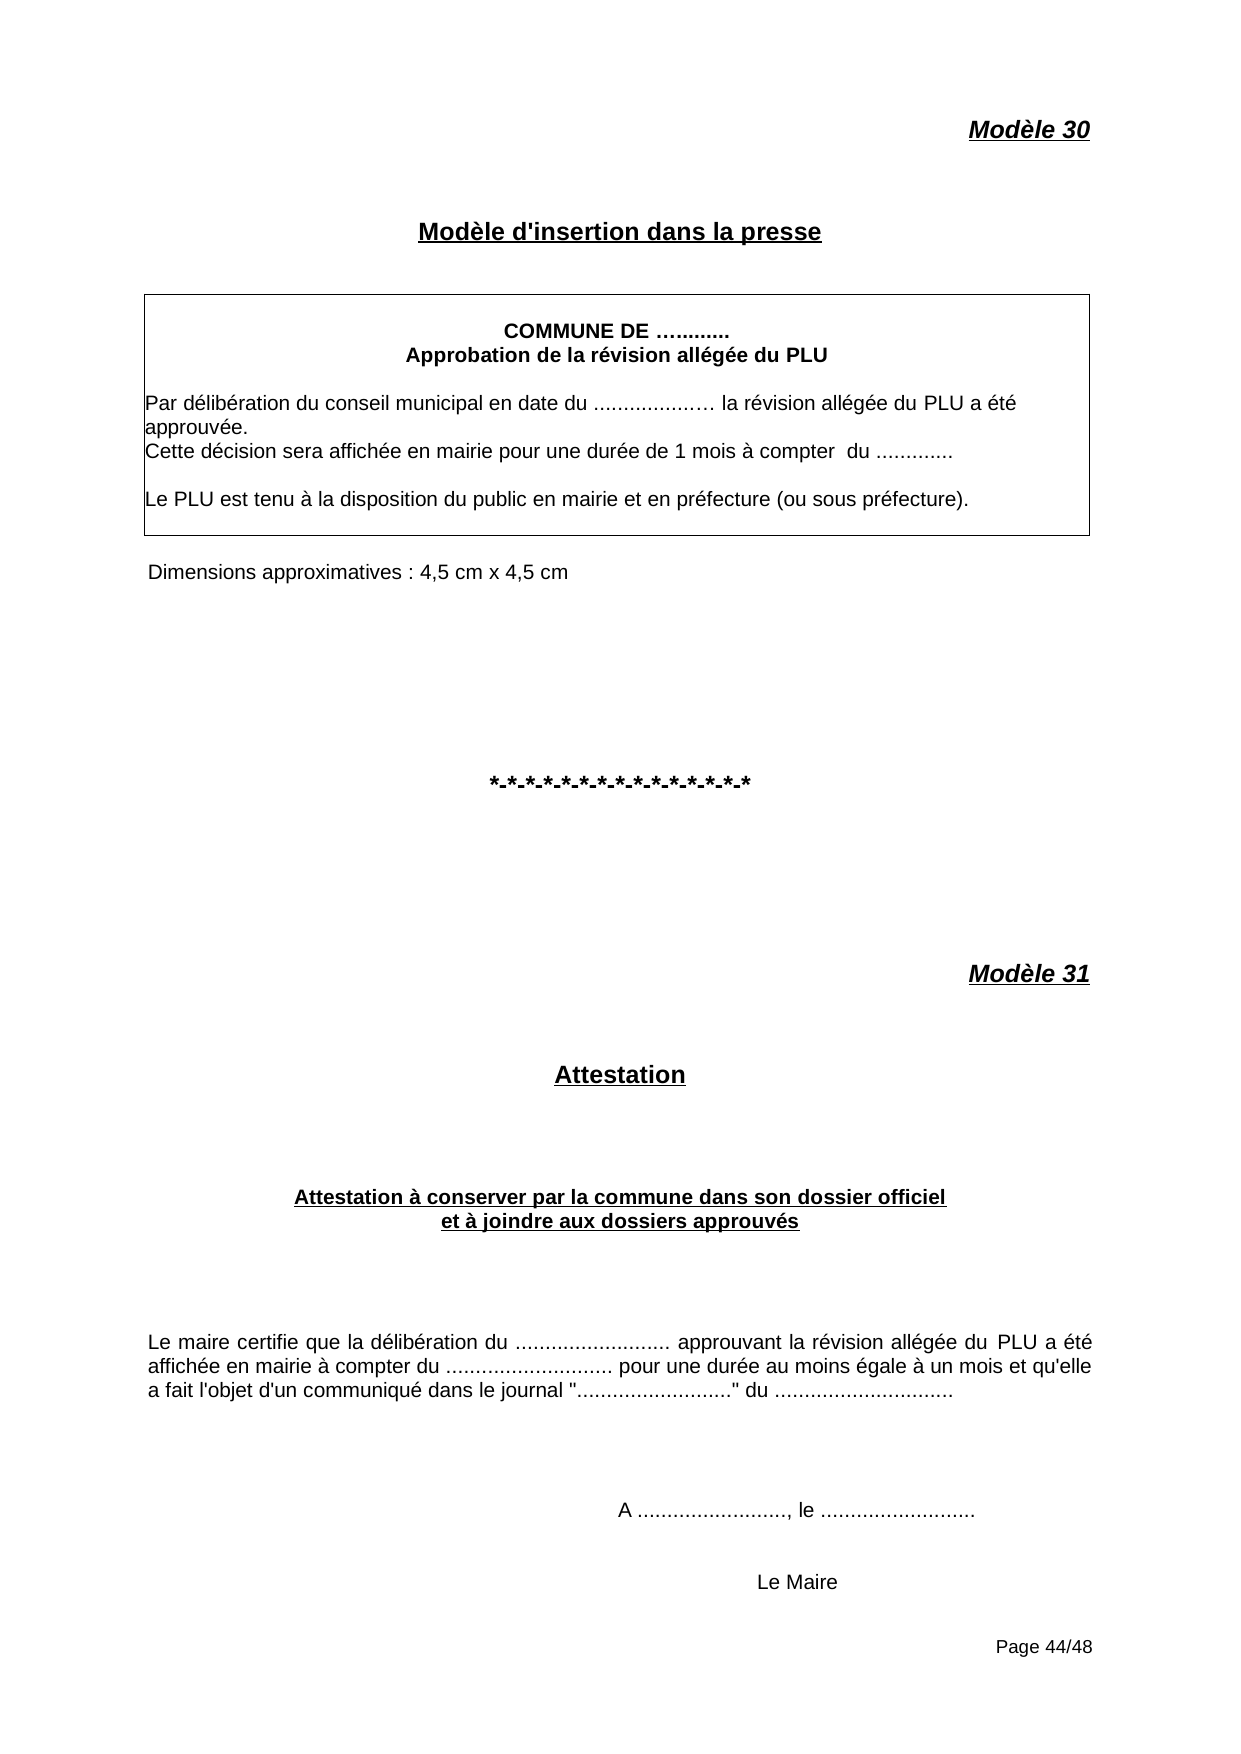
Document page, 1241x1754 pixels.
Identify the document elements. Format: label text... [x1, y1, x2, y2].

text Modèle 31 [148, 959, 1093, 988]
text Attestation [148, 1060, 1093, 1089]
text *-*-*-*-*-*-*-*-*-*-*-*-*-*-* [148, 770, 1093, 799]
text et à joindre aux dossiers approuvés [148, 1209, 1093, 1233]
text Dimensions approximatives : 4,5 cm x 4,5 cm [148, 560, 1093, 584]
text Attestation à conserver par la commune dans son dossier officiel [148, 1185, 1093, 1209]
text A ........................., le .......................... [502, 1498, 1093, 1522]
text Le Maire [502, 1570, 1093, 1594]
text Le maire certifie que la délibération du .......................... approuvant la révision allégée du PLU a été affichée en mairie à compter du ............................ pour une durée au moins égale à un mois et qu'elle a fait l'objet d'un communiqué dans le journal ".........................." du .............................. [148, 1330, 1093, 1402]
text Modèle d'insertion dans la presse [148, 216, 1093, 245]
text Modèle 30 [148, 115, 1093, 144]
table_header COMMUNE DE …......... Approbation de la révision allégée du PLU Par délibération du conseil municipal en date du .................… la révision allégée du PLU a été approuvée. Cette décision sera affichée en mairie pour une durée de 1 mois à compter du ............. Le PLU est tenu à la disposition du public en mairie et en préfecture (ou sous préfecture). [145, 295, 1089, 535]
